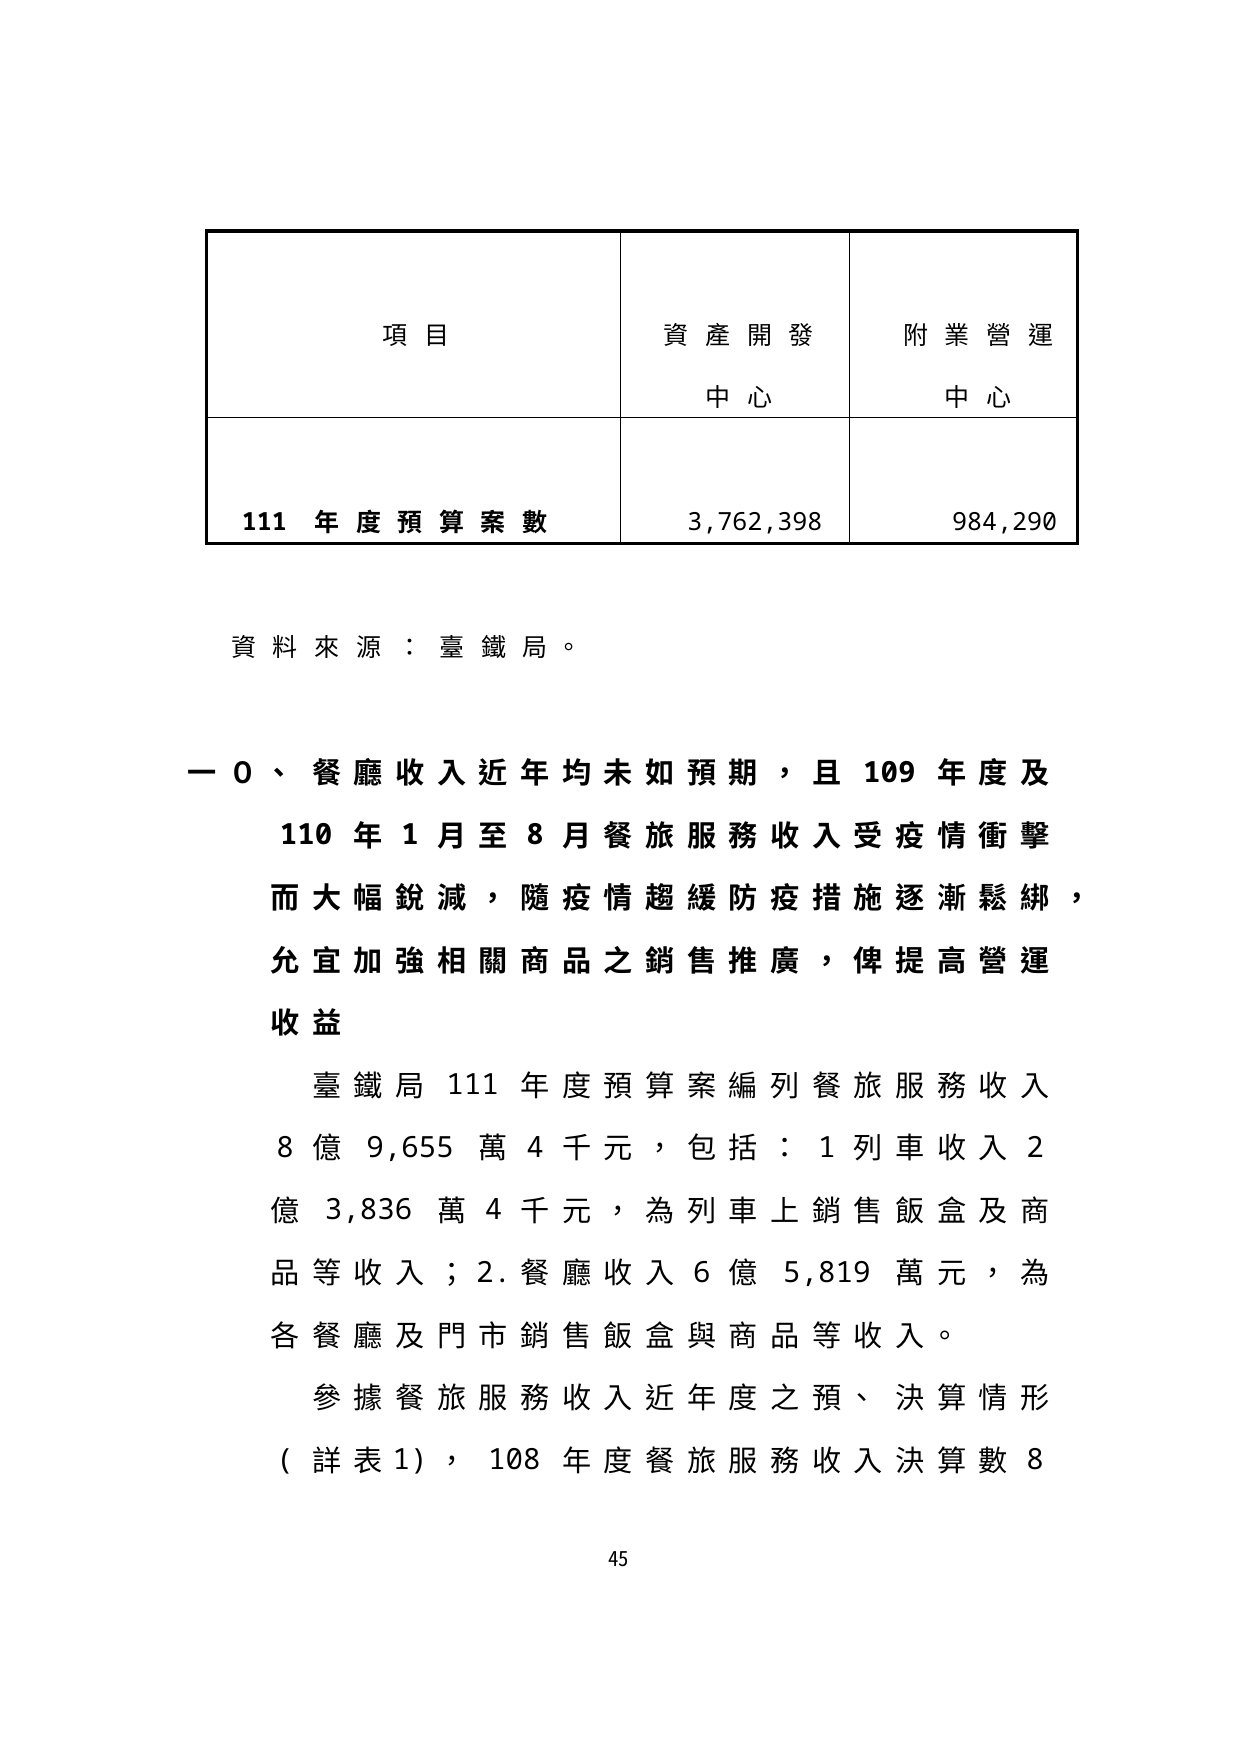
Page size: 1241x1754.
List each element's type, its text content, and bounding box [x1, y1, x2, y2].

table_header 項目 [208, 233, 620, 417]
table_header 附業營運中心 [850, 233, 1076, 417]
text 一０、餐廳收入近年均未如預期，且109年度及110年1月至8月餐旅服務收入受疫情衝擊而大幅銳減，隨疫情趨緩防疫措施逐漸鬆綁，允宜加強相關商品之銷售推廣，俾提高營運收益 [181, 729, 1056, 1042]
table_cell 111年度預算案數 [208, 418, 620, 542]
text 參據餐旅服務收入近年度之預、決算情形(詳表1)，108年度餐旅服務收入決算數8 [240, 1354, 1056, 1479]
table_cell 984,290 [850, 418, 1076, 542]
table_header 資產開發中心 [621, 233, 849, 417]
text 資料來源：臺鐵局。 [181, 604, 1056, 667]
text 臺鐵局111年度預算案編列餐旅服務收入8億9,655萬4千元，包括：1列車收入2億3,836萬4千元，為列車上銷售飯盒及商品等收入；2.餐廳收入6億5,819萬元，為各餐廳及門市銷售飯盒與商品等收入。 [240, 1042, 1056, 1354]
table_cell 3,762,398 [621, 418, 849, 542]
